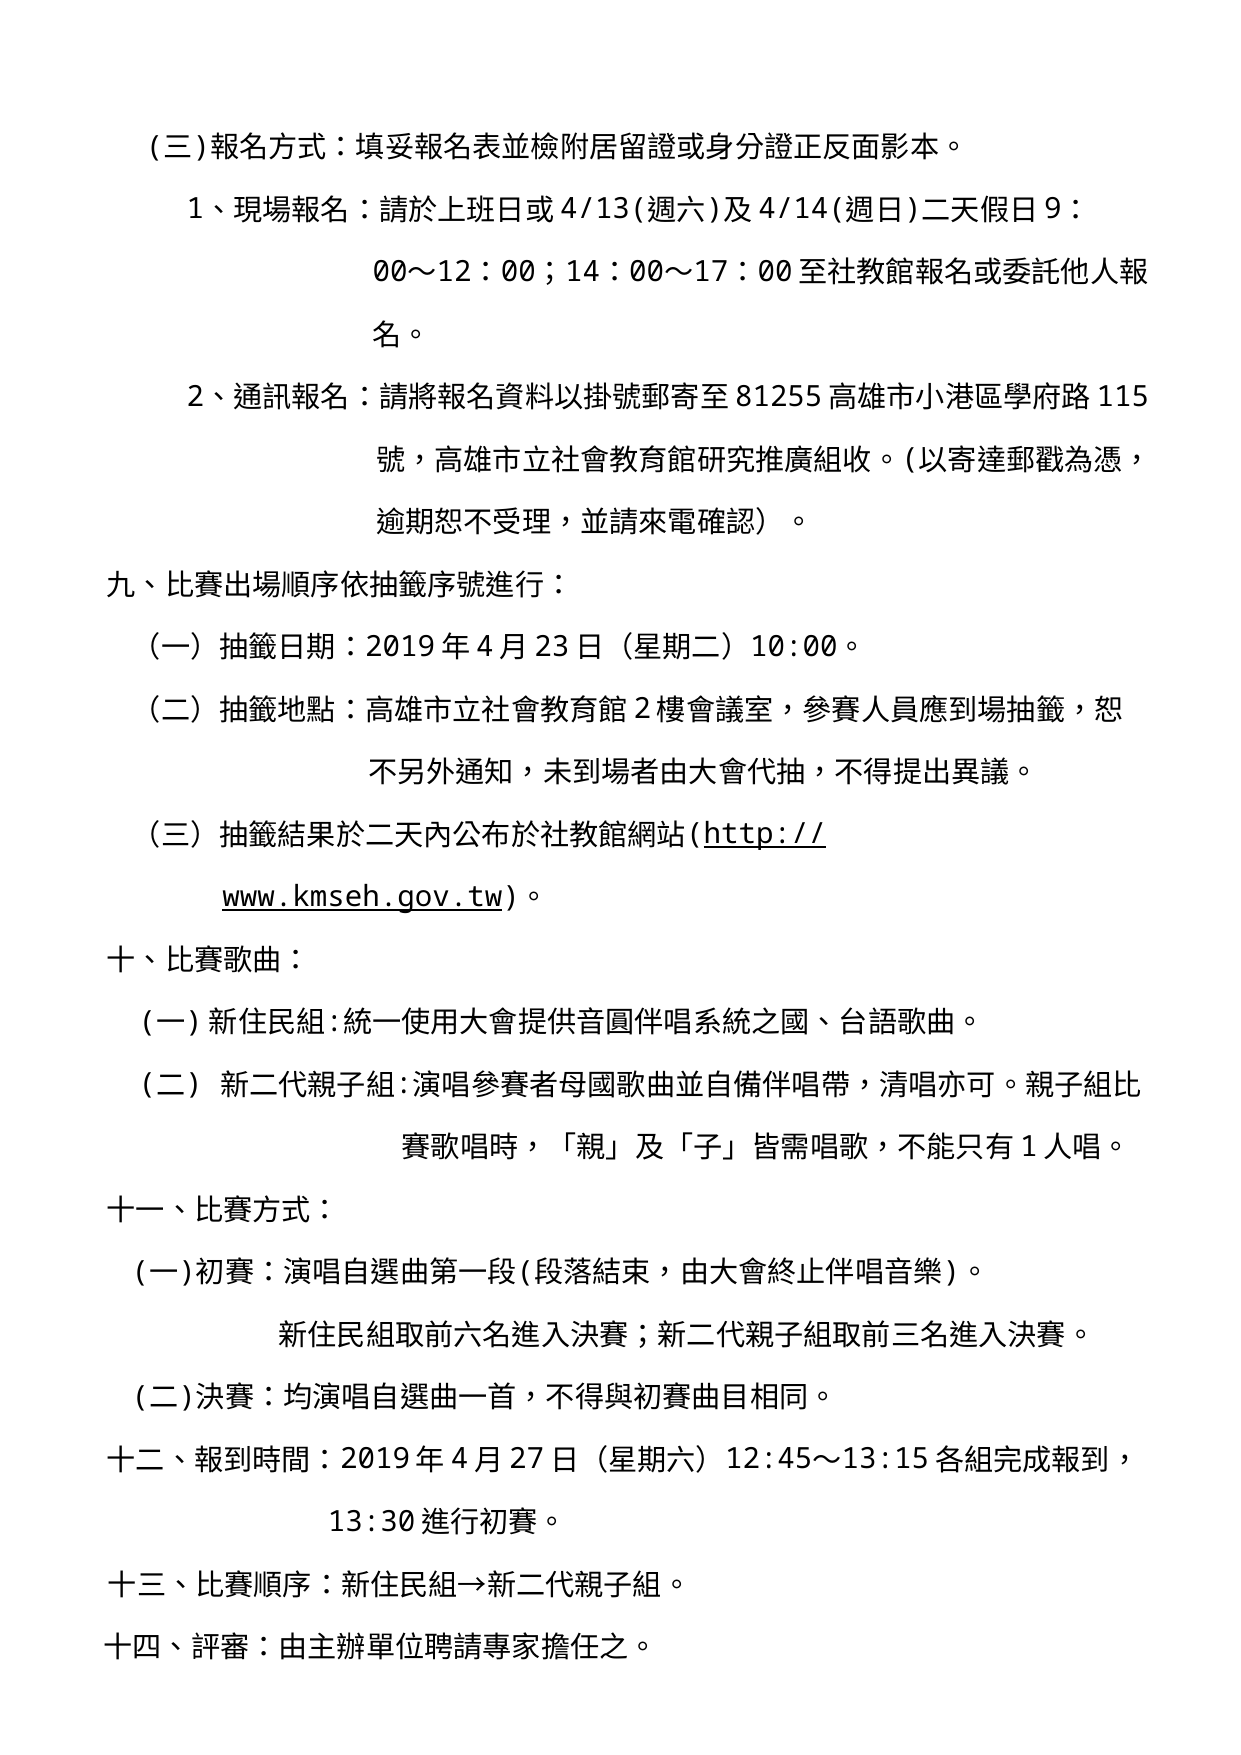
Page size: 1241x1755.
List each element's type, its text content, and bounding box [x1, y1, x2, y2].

text 新住民組取前六名進入決賽；新二代親子組取前三名進入決賽。 [278, 1291, 1152, 1353]
text 十、比賽歌曲： [106, 916, 1152, 978]
text 九、比賽出場順序依抽籤序號進行： [106, 541, 1152, 603]
text (二)決賽：均演唱自選曲一首，不得與初賽曲目相同。 [131, 1353, 1152, 1416]
text （三）抽籤結果於二天內公布於社教館網站(http://www.kmseh.gov.tw)。 [132, 791, 1152, 916]
text (一)初賽：演唱自選曲第一段(段落結束，由大會終止伴唱音樂)。 [131, 1228, 1152, 1291]
text (一) 新住民組:統一使用大會提供音圓伴唱系統之國、台語歌曲。 [138, 978, 1152, 1041]
text 十一、比賽方式： [106, 1166, 1152, 1228]
text 十二、報到時間：2019年4月27日（星期六）12:45〜13:15各組完成報到，13:30進行初賽。 [106, 1416, 1152, 1541]
text 1、現場報名：請於上班日或4/13(週六)及4/14(週日)二天假日9：00〜12：00；14：00〜17：00至社教館報名或委託他人報名。 [186, 166, 1152, 353]
text (二) 新二代親子組:演唱參賽者母國歌曲並自備伴唱帶，清唱亦可。親子組比賽歌唱時，「親」及「子」皆需唱歌，不能只有1人唱。 [138, 1041, 1152, 1166]
text （一）抽籤日期：2019年4月23日（星期二）10:00。 [132, 603, 1152, 666]
text (三)報名方式：填妥報名表並檢附居留證或身分證正反面影本。 [146, 103, 1152, 166]
text 十四、評審：由主辦單位聘請專家擔任之。 [103, 1603, 1152, 1666]
text （二）抽籤地點：高雄市立社會教育館2樓會議室，參賽人員應到場抽籤，恕不另外通知，未到場者由大會代抽，不得提出異議。 [132, 666, 1152, 791]
text 十三、比賽順序：新住民組→新二代親子組。 [108, 1541, 1152, 1603]
text 2、通訊報名：請將報名資料以掛號郵寄至81255高雄市小港區學府路115號，高雄市立社會教育館研究推廣組收。(以寄達郵戳為憑，逾期恕不受理，並請來電確認）。 [186, 353, 1152, 541]
